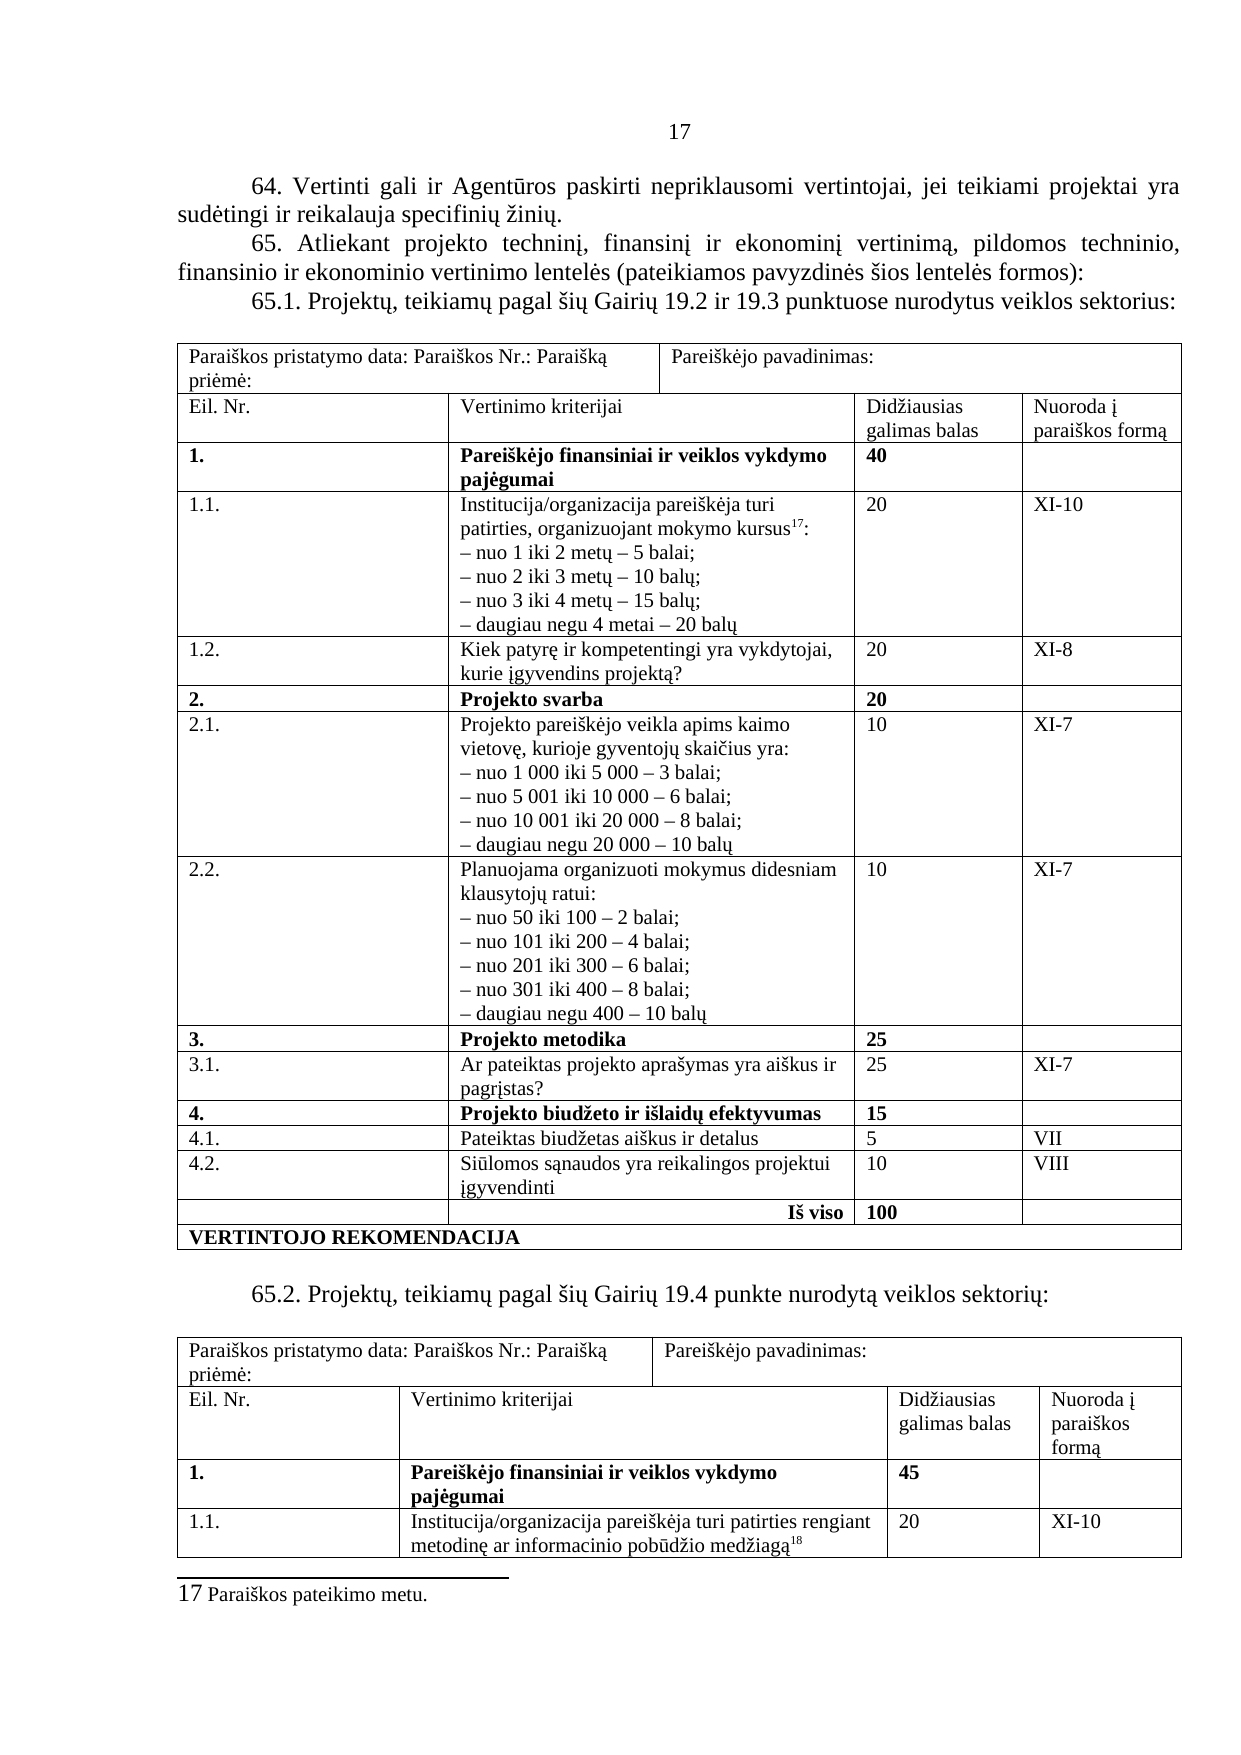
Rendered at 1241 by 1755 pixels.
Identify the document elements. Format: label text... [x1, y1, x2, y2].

table_cell 15 [855, 1101, 1022, 1125]
table_cell 10 [855, 1151, 1022, 1199]
text 65. Atliekant projekto techninį, finansinį ir ekonominį vertinimą, pildomos techninio, finansinio ir ekonominio vertinimo lentelės (pateikiamos pavyzdinės šios lentelės formos): [177, 228, 1181, 286]
table_cell 2. [178, 686, 448, 711]
table_cell XI-7 [1023, 712, 1181, 856]
table_cell VII [1023, 1126, 1181, 1150]
table_cell 1.1. [178, 1509, 399, 1557]
table_cell VERTINTOJO REKOMENDACIJA [178, 1225, 1181, 1249]
table_cell 4.1. [178, 1126, 448, 1150]
table_header Paraiškos pristatymo data: Paraiškos Nr.: Paraišką priėmė: [178, 1338, 652, 1386]
table_cell Iš viso [449, 1200, 854, 1224]
table_header Paraiškos pristatymo data: Paraiškos Nr.: Paraišką priėmė: [178, 344, 659, 392]
table_cell 10 [855, 712, 1022, 856]
table_cell Eil. Nr. [178, 1387, 399, 1459]
table_cell Didžiausias galimas balas [888, 1387, 1039, 1459]
table_cell Projekto svarba [449, 686, 854, 711]
table_cell 25 [855, 1052, 1022, 1100]
table_cell VIII [1023, 1151, 1181, 1199]
table_cell 40 [855, 443, 1022, 491]
table_cell 4. [178, 1101, 448, 1125]
table_cell [178, 1200, 448, 1224]
table_cell Eil. Nr. [178, 394, 448, 442]
table_cell Projekto metodika [449, 1026, 854, 1051]
table_cell Nuoroda į paraiškos formą [1023, 394, 1181, 442]
table_cell 100 [855, 1200, 1022, 1224]
table_cell 20 [855, 686, 1022, 711]
table_cell 1.1. [178, 492, 448, 636]
table_cell Didžiausias galimas balas [855, 394, 1022, 442]
table_cell 5 [855, 1126, 1022, 1150]
table_cell Nuoroda į paraiškos formą [1040, 1387, 1181, 1459]
table_cell Pateiktas biudžetas aiškus ir detalus [449, 1126, 854, 1150]
table_cell Institucija/organizacija pareiškėja turi patirties, organizuojant mokymo kursus: – nuo 1 iki 2 metų – 5 balai; – nuo 2 iki 3 metų – 10 balų; – nuo 3 iki 4 metų – 15 balų; – daugiau negu 4 metai – 20 balų [449, 492, 854, 636]
table_cell [1040, 1460, 1181, 1508]
table_cell 3. [178, 1026, 448, 1051]
table_cell Ar pateiktas projekto aprašymas yra aiškus ir pagrįstas? [449, 1052, 854, 1100]
table_cell XI-10 [1040, 1509, 1181, 1557]
table_cell XI-7 [1023, 1052, 1181, 1100]
table_cell Vertinimo kriterijai [400, 1387, 887, 1459]
text 65.1. Projektų, teikiamų pagal šių Gairių 19.2 ir 19.3 punktuose nurodytus veiklos sektorius: [177, 286, 1181, 314]
table_cell 4.2. [178, 1151, 448, 1199]
table_cell Pareiškėjo finansiniai ir veiklos vykdymo pajėgumai [449, 443, 854, 491]
table_cell 20 [855, 492, 1022, 636]
table_cell [1023, 1101, 1181, 1125]
table_cell 25 [855, 1026, 1022, 1051]
table_cell [1023, 686, 1181, 711]
table_cell [1023, 1026, 1181, 1051]
table_cell 45 [888, 1460, 1039, 1508]
table_cell 20 [855, 637, 1022, 685]
table_cell Siūlomos sąnaudos yra reikalingos projektui įgyvendinti [449, 1151, 854, 1199]
table_cell 10 [855, 857, 1022, 1025]
table_cell Pareiškėjo finansiniai ir veiklos vykdymo pajėgumai [400, 1460, 887, 1508]
table_cell Projekto pareiškėjo veikla apims kaimo vietovę, kurioje gyventojų skaičius yra: – nuo 1 000 iki 5 000 – 3 balai; – nuo 5 001 iki 10 000 – 6 balai; – nuo 10 001 iki 20 000 – 8 balai; – daugiau negu 20 000 – 10 balų [449, 712, 854, 856]
table_cell Projekto biudžeto ir išlaidų efektyvumas [449, 1101, 854, 1125]
table_cell 1.2. [178, 637, 448, 685]
table_cell 3.1. [178, 1052, 448, 1100]
table_cell Vertinimo kriterijai [449, 394, 854, 442]
table_header Pareiškėjo pavadinimas: [653, 1338, 1181, 1386]
table_header Pareiškėjo pavadinimas: [660, 344, 1181, 392]
text 65.2. Projektų, teikiamų pagal šių Gairių 19.4 punkte nurodytą veiklos sektorių: [177, 1279, 1181, 1308]
table_cell Kiek patyrę ir kompetentingi yra vykdytojai, kurie įgyvendins projektą? [449, 637, 854, 685]
text 64. Vertinti gali ir Agentūros paskirti nepriklausomi vertintojai, jei teikiami projektai yra sudėtingi ir reikalauja specifinių žinių. [177, 171, 1181, 228]
table_cell 2.1. [178, 712, 448, 856]
table_cell 1. [178, 1460, 399, 1508]
table_cell [1023, 443, 1181, 491]
table_cell XI-8 [1023, 637, 1181, 685]
table_cell 2.2. [178, 857, 448, 1025]
table_cell 1. [178, 443, 448, 491]
table_cell Institucija/organizacija pareiškėja turi patirties rengiant metodinę ar informacinio pobūdžio medžiagą (literatūrą, leidinius, bukletus ir pan.): – nuo 1 iki 2 metų – 5 balai; – nuo 2 iki 3 metų – 10 balų; – nuo 3 iki 4 metų – 15 balų; – daugiau negu 4 metai – 20 balų [400, 1509, 887, 1557]
table_cell Planuojama organizuoti mokymus didesniam klausytojų ratui: – nuo 50 iki 100 – 2 balai; – nuo 101 iki 200 – 4 balai; – nuo 201 iki 300 – 6 balai; – nuo 301 iki 400 – 8 balai; – daugiau negu 400 – 10 balų [449, 857, 854, 1025]
table_cell 20 [888, 1509, 1039, 1557]
table_cell XI-7 [1023, 857, 1181, 1025]
table_cell XI-10 [1023, 492, 1181, 636]
table_cell [1023, 1200, 1181, 1224]
